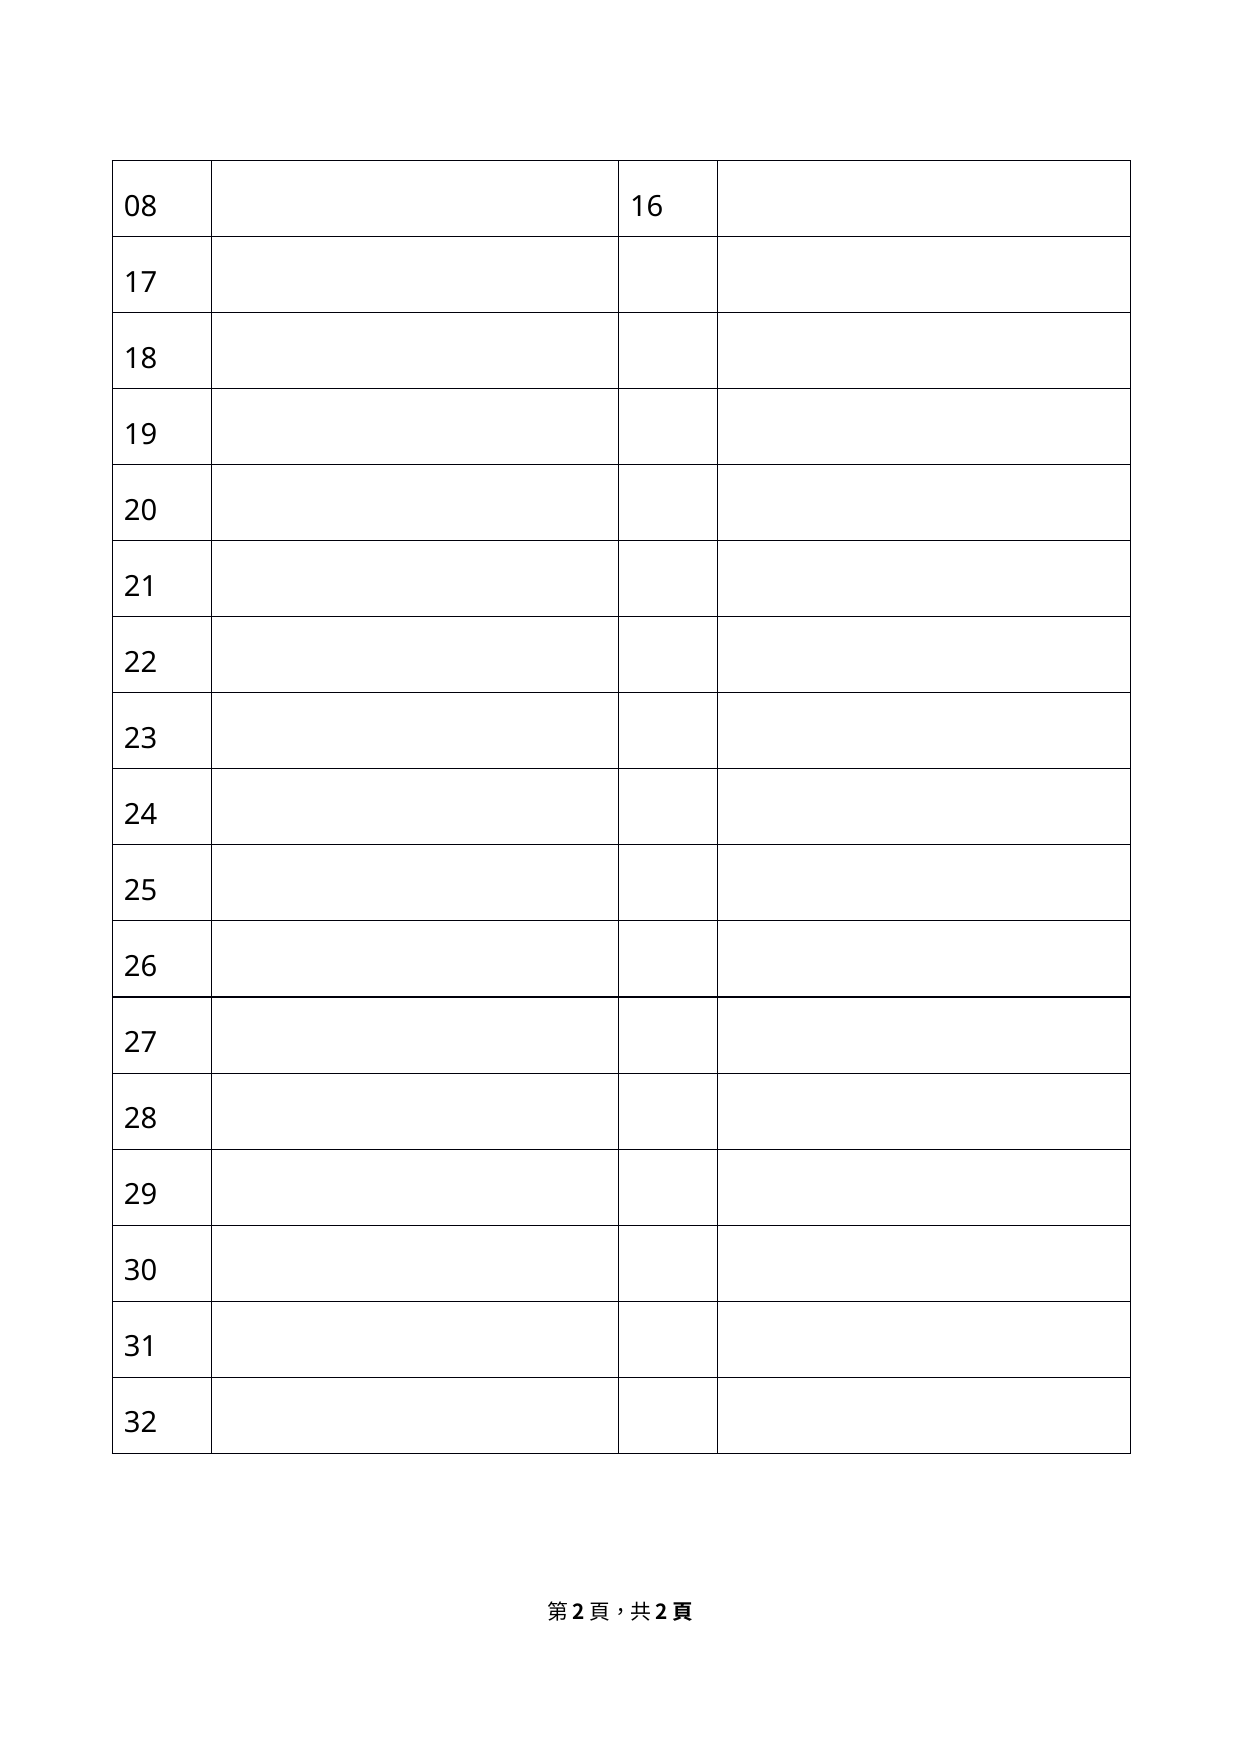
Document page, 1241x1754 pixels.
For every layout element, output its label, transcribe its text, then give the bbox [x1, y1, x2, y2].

table_cell [619, 541, 717, 616]
table_cell 31 [113, 1302, 211, 1377]
table_cell 08 [113, 161, 211, 236]
table_cell 16 [619, 161, 717, 236]
table_cell [212, 1378, 618, 1453]
table_cell [718, 161, 1130, 236]
table_cell [718, 541, 1130, 616]
table_cell [718, 1150, 1130, 1224]
table_cell [212, 921, 618, 996]
table_cell [619, 845, 717, 920]
table_cell [619, 465, 717, 540]
table_cell 28 [113, 1074, 211, 1148]
table_cell [718, 389, 1130, 464]
table_cell [619, 389, 717, 464]
table_cell [718, 1074, 1130, 1148]
table_cell [619, 1074, 717, 1148]
table_cell [212, 465, 618, 540]
table_cell 21 [113, 541, 211, 616]
table_cell [212, 1150, 618, 1224]
table_cell [619, 921, 717, 996]
table_cell [212, 541, 618, 616]
table_cell [718, 769, 1130, 844]
table_cell [212, 389, 618, 464]
table_cell [718, 1226, 1130, 1301]
table_cell 19 [113, 389, 211, 464]
table_cell [718, 1302, 1130, 1377]
table_cell [212, 237, 618, 312]
table_cell [718, 237, 1130, 312]
table_cell [718, 1378, 1130, 1453]
table_cell [212, 161, 618, 236]
table_cell 24 [113, 769, 211, 844]
table_cell [718, 617, 1130, 692]
table_cell [212, 845, 618, 920]
table_cell [718, 921, 1130, 996]
table_cell [718, 845, 1130, 920]
table_cell [718, 313, 1130, 388]
table_cell [718, 998, 1130, 1072]
table_cell 20 [113, 465, 211, 540]
table_cell [619, 998, 717, 1072]
table_cell 26 [113, 921, 211, 996]
table_cell [619, 1150, 717, 1224]
table_cell [619, 617, 717, 692]
table_cell [619, 769, 717, 844]
table_cell 25 [113, 845, 211, 920]
table_cell [212, 1302, 618, 1377]
table_cell [212, 693, 618, 768]
table_cell 32 [113, 1378, 211, 1453]
table_cell [212, 617, 618, 692]
table_cell 30 [113, 1226, 211, 1301]
table_cell [212, 313, 618, 388]
table_cell [619, 693, 717, 768]
table_cell [619, 1378, 717, 1453]
table_cell [619, 313, 717, 388]
table_cell [718, 465, 1130, 540]
table_cell [619, 237, 717, 312]
table_cell 29 [113, 1150, 211, 1224]
table_cell 22 [113, 617, 211, 692]
table_cell 27 [113, 998, 211, 1072]
table_cell 17 [113, 237, 211, 312]
table_cell [212, 998, 618, 1072]
table_cell 23 [113, 693, 211, 768]
table_cell [718, 693, 1130, 768]
table_cell 18 [113, 313, 211, 388]
table_cell [619, 1226, 717, 1301]
table_cell [212, 1226, 618, 1301]
table_cell [212, 1074, 618, 1148]
table_cell [212, 769, 618, 844]
table_cell [619, 1302, 717, 1377]
